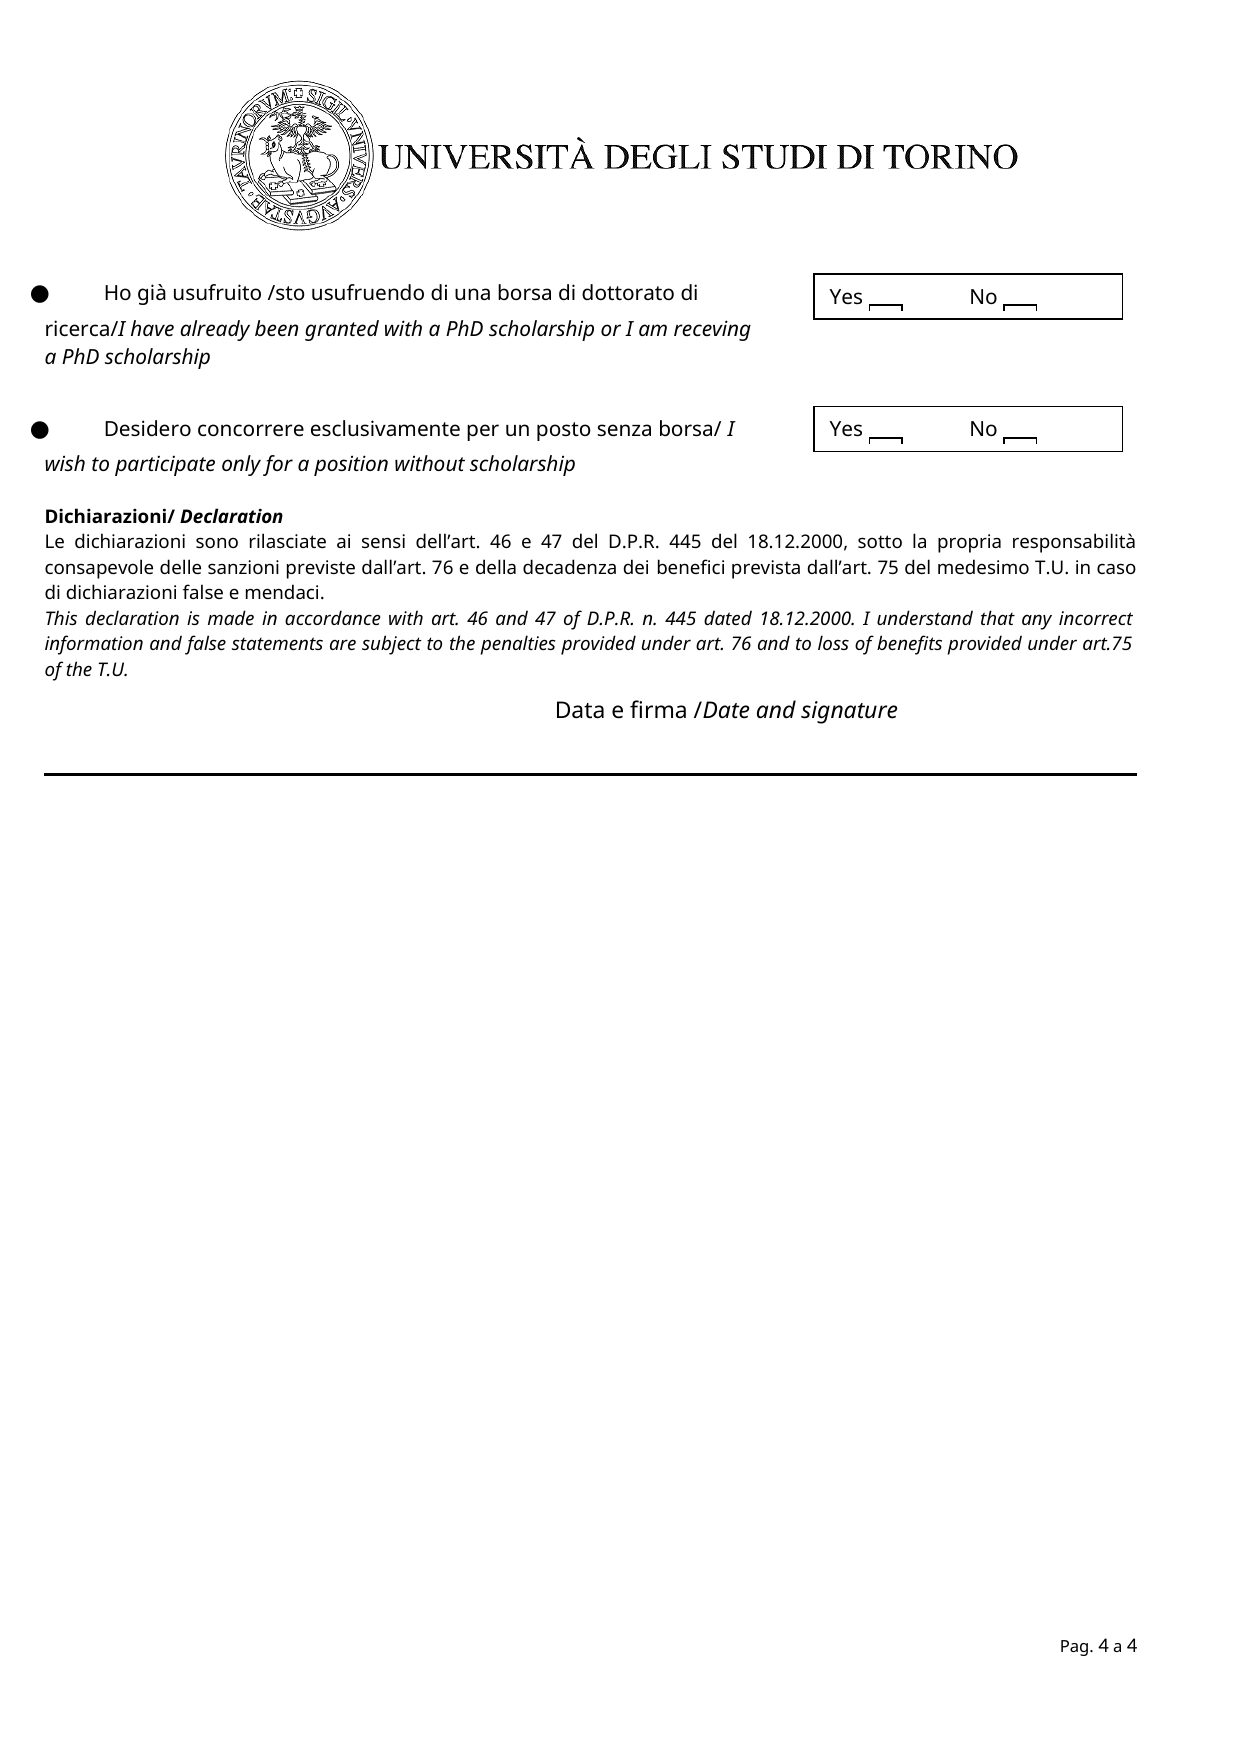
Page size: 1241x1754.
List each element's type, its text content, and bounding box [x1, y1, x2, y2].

text Dichiarazioni/ Declaration [44, 503, 1137, 528]
list Desidero concorrere esclusivamente per un posto senza borsa/ I wish to participate only for a position without scholarship [29, 402, 768, 477]
list Yes No [829, 282, 1107, 311]
text Data e firma /Date and signature [44, 694, 1137, 725]
text This declaration is made in accordance with art. 46 and 47 of D.P.R. n. 445 dated 18.12.2000. I understand that any incorrect information and false statements are subject to the penalties provided under art. 76 and to loss of benefits provided under art.75 of the T.U. [44, 605, 1137, 682]
list Ho già usufruito /sto usufruendo di una borsa di dottorato di ricerca/I have already been granted with a PhD scholarship or I am receving a PhD scholarship [29, 267, 768, 371]
list Yes No [829, 414, 1107, 443]
list [815, 275, 1122, 318]
text Le dichiarazioni sono rilasciate ai sensi dell’art. 46 e 47 del D.P.R. 445 del 18.12.2000, sotto la propria responsabilità consapevole delle sanzioni previste dall’art. 76 e della decadenza dei benefici prevista dall’art. 75 del medesimo T.U. in caso di dichiarazioni false e mendaci. [44, 528, 1137, 605]
list [815, 407, 1122, 451]
